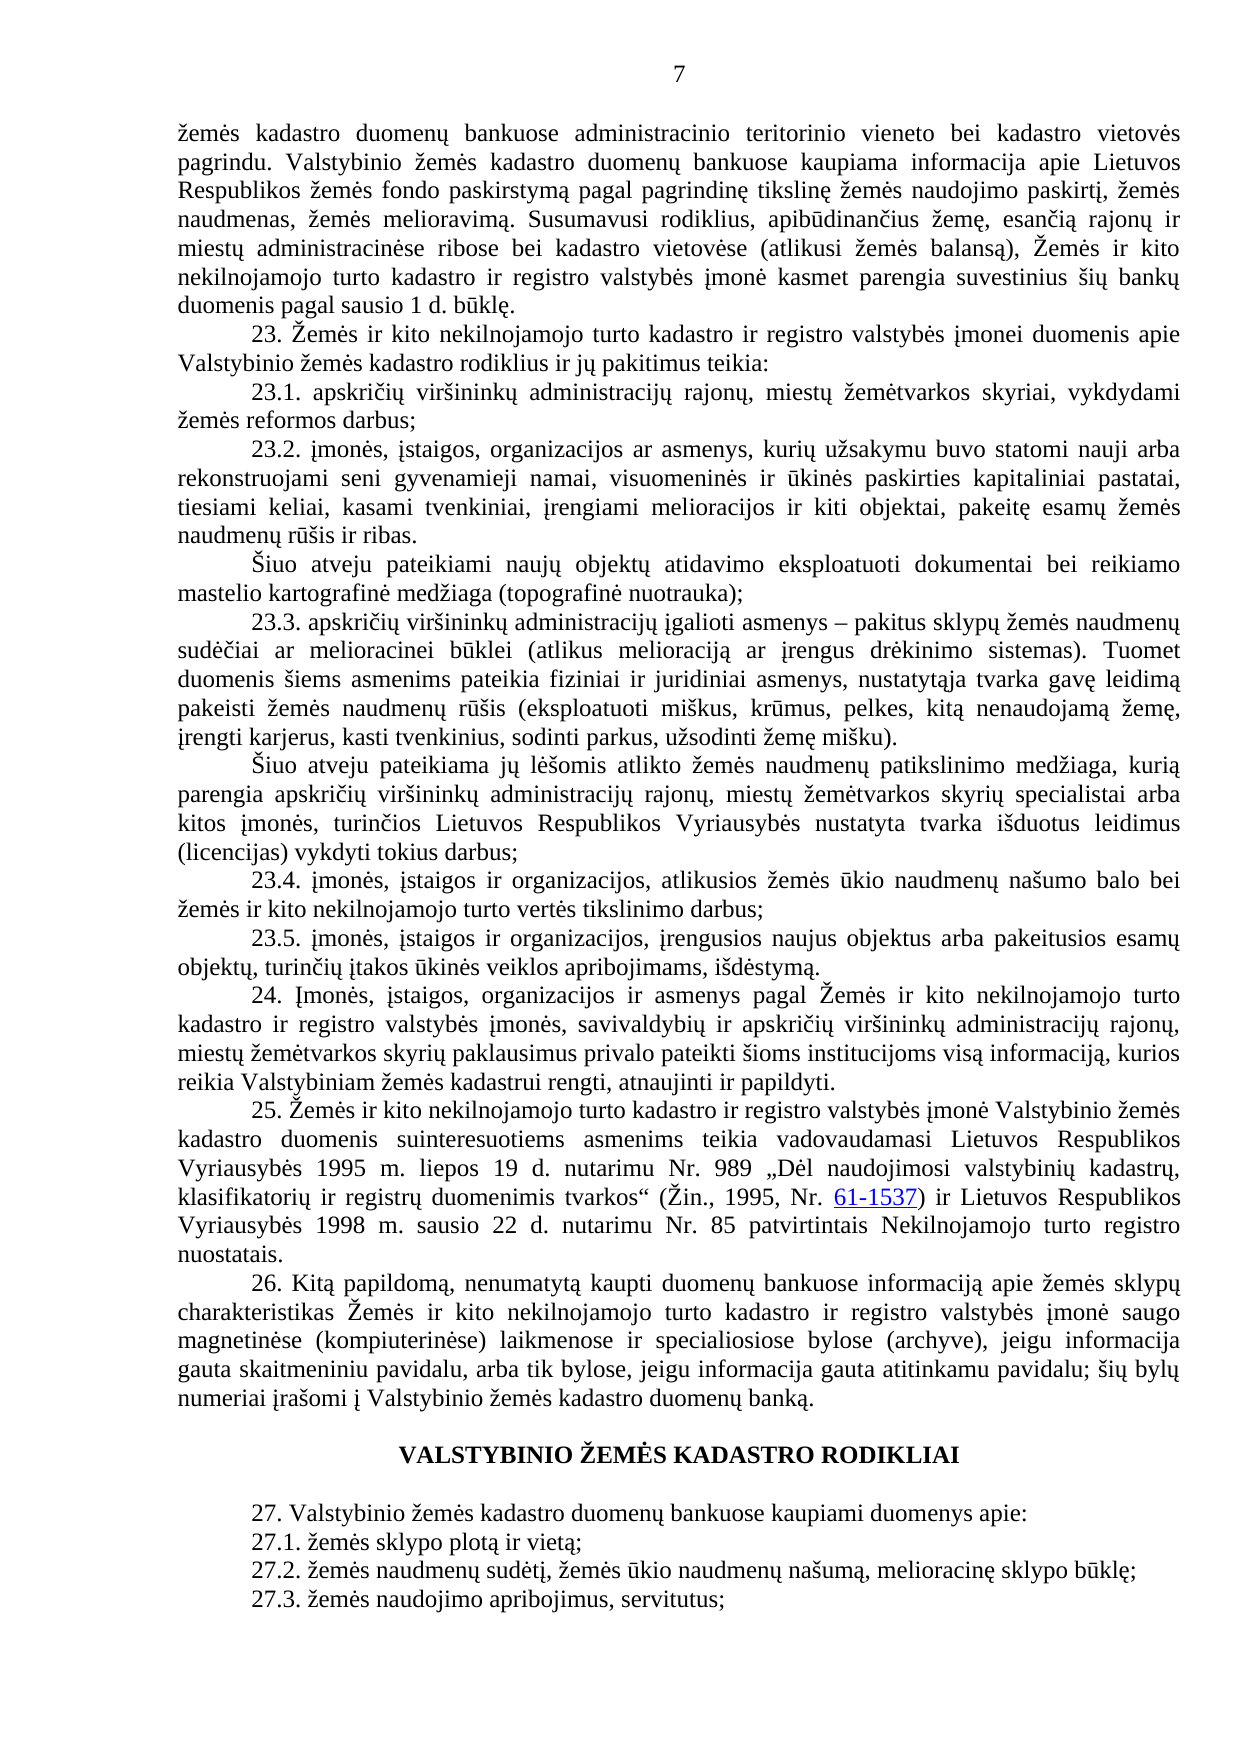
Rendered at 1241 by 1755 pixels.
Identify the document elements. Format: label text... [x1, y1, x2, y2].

text 25. Žemės ir kito nekilnojamojo turto kadastro ir registro valstybės įmonė Valstybinio žemės kadastro duomenis suinteresuotiems asmenims teikia vadovaudamasi Lietuvos Respublikos Vyriausybės 1995 m. liepos 19 d. nutarimu Nr. 989 „Dėl naudojimosi valstybinių kadastrų, klasifikatorių ir registrų duomenimis tvarkos“ (Žin., 1995, Nr. 61-1537) ir Lietuvos Respublikos Vyriausybės 1998 m. sausio 22 d. nutarimu Nr. 85 patvirtintais Nekilnojamojo turto registro nuostatais. [177, 1096, 1181, 1268]
text 23.5. įmonės, įstaigos ir organizacijos, įrengusios naujus objektus arba pakeitusios esamų objektų, turinčių įtakos ūkinės veiklos apribojimams, išdėstymą. [177, 923, 1181, 981]
text VALSTYBINIO ŽEMĖS KADASTRO RODIKLIAI [177, 1441, 1181, 1469]
text 27. Valstybinio žemės kadastro duomenų bankuose kaupiami duomenys apie: [177, 1498, 1181, 1527]
text 27.3. žemės naudojimo apribojimus, servitutus; [177, 1584, 1181, 1613]
text 26. Kitą papildomą, nenumatytą kaupti duomenų bankuose informaciją apie žemės sklypų charakteristikas Žemės ir kito nekilnojamojo turto kadastro ir registro valstybės įmonė saugo magnetinėse (kompiuterinėse) laikmenose ir specialiosiose bylose (archyve), jeigu informacija gauta skaitmeniniu pavidalu, arba tik bylose, jeigu informacija gauta atitinkamu pavidalu; šių bylų numeriai įrašomi į Valstybinio žemės kadastro duomenų banką. [177, 1268, 1181, 1412]
text 23.4. įmonės, įstaigos ir organizacijos, atlikusios žemės ūkio naudmenų našumo balo bei žemės ir kito nekilnojamojo turto vertės tikslinimo darbus; [177, 866, 1181, 923]
text Šiuo atveju pateikiami naujų objektų atidavimo eksploatuoti dokumentai bei reikiamo mastelio kartografinė medžiaga (topografinė nuotrauka); [177, 549, 1181, 607]
text 23. Žemės ir kito nekilnojamojo turto kadastro ir registro valstybės įmonei duomenis apie Valstybinio žemės kadastro rodiklius ir jų pakitimus teikia: [177, 319, 1181, 377]
text 23.2. įmonės, įstaigos, organizacijos ar asmenys, kurių užsakymu buvo statomi nauji arba rekonstruojami seni gyvenamieji namai, visuomeninės ir ūkinės paskirties kapitaliniai pastatai, tiesiami keliai, kasami tvenkiniai, įrengiami melioracijos ir kiti objektai, pakeitę esamų žemės naudmenų rūšis ir ribas. [177, 434, 1181, 549]
text Šiuo atveju pateikiama jų lėšomis atlikto žemės naudmenų patikslinimo medžiaga, kurią parengia apskričių viršininkų administracijų rajonų, miestų žemėtvarkos skyrių specialistai arba kitos įmonės, turinčios Lietuvos Respublikos Vyriausybės nustatyta tvarka išduotus leidimus (licencijas) vykdyti tokius darbus; [177, 751, 1181, 866]
text 27.1. žemės sklypo plotą ir vietą; [177, 1527, 1181, 1556]
text 23.1. apskričių viršininkų administracijų rajonų, miestų žemėtvarkos skyriai, vykdydami žemės reformos darbus; [177, 377, 1181, 434]
text 23.3. apskričių viršininkų administracijų įgalioti asmenys – pakitus sklypų žemės naudmenų sudėčiai ar melioracinei būklei (atlikus melioraciją ar įrengus drėkinimo sistemas). Tuomet duomenis šiems asmenims pateikia fiziniai ir juridiniai asmenys, nustatytąja tvarka gavę leidimą pakeisti žemės naudmenų rūšis (eksploatuoti miškus, krūmus, pelkes, kitą nenaudojamą žemę, įrengti karjerus, kasti tvenkinius, sodinti parkus, užsodinti žemę mišku). [177, 607, 1181, 751]
text 24. Įmonės, įstaigos, organizacijos ir asmenys pagal Žemės ir kito nekilnojamojo turto kadastro ir registro valstybės įmonės, savivaldybių ir apskričių viršininkų administracijų rajonų, miestų žemėtvarkos skyrių paklausimus privalo pateikti šioms institucijoms visą informaciją, kurios reikia Valstybiniam žemės kadastrui rengti, atnaujinti ir papildyti. [177, 981, 1181, 1096]
text 27.2. žemės naudmenų sudėtį, žemės ūkio naudmenų našumą, melioracinę sklypo būklę; [177, 1556, 1181, 1584]
text žemės kadastro duomenų bankuose administracinio teritorinio vieneto bei kadastro vietovės pagrindu. Valstybinio žemės kadastro duomenų bankuose kaupiama informacija apie Lietuvos Respublikos žemės fondo paskirstymą pagal pagrindinę tikslinę žemės naudojimo paskirtį, žemės naudmenas, žemės melioravimą. Susumavusi rodiklius, apibūdinančius žemę, esančią rajonų ir miestų administracinėse ribose bei kadastro vietovėse (atlikusi žemės balansą), Žemės ir kito nekilnojamojo turto kadastro ir registro valstybės įmonė kasmet parengia suvestinius šių bankų duomenis pagal sausio 1 d. būklę. [177, 118, 1181, 319]
